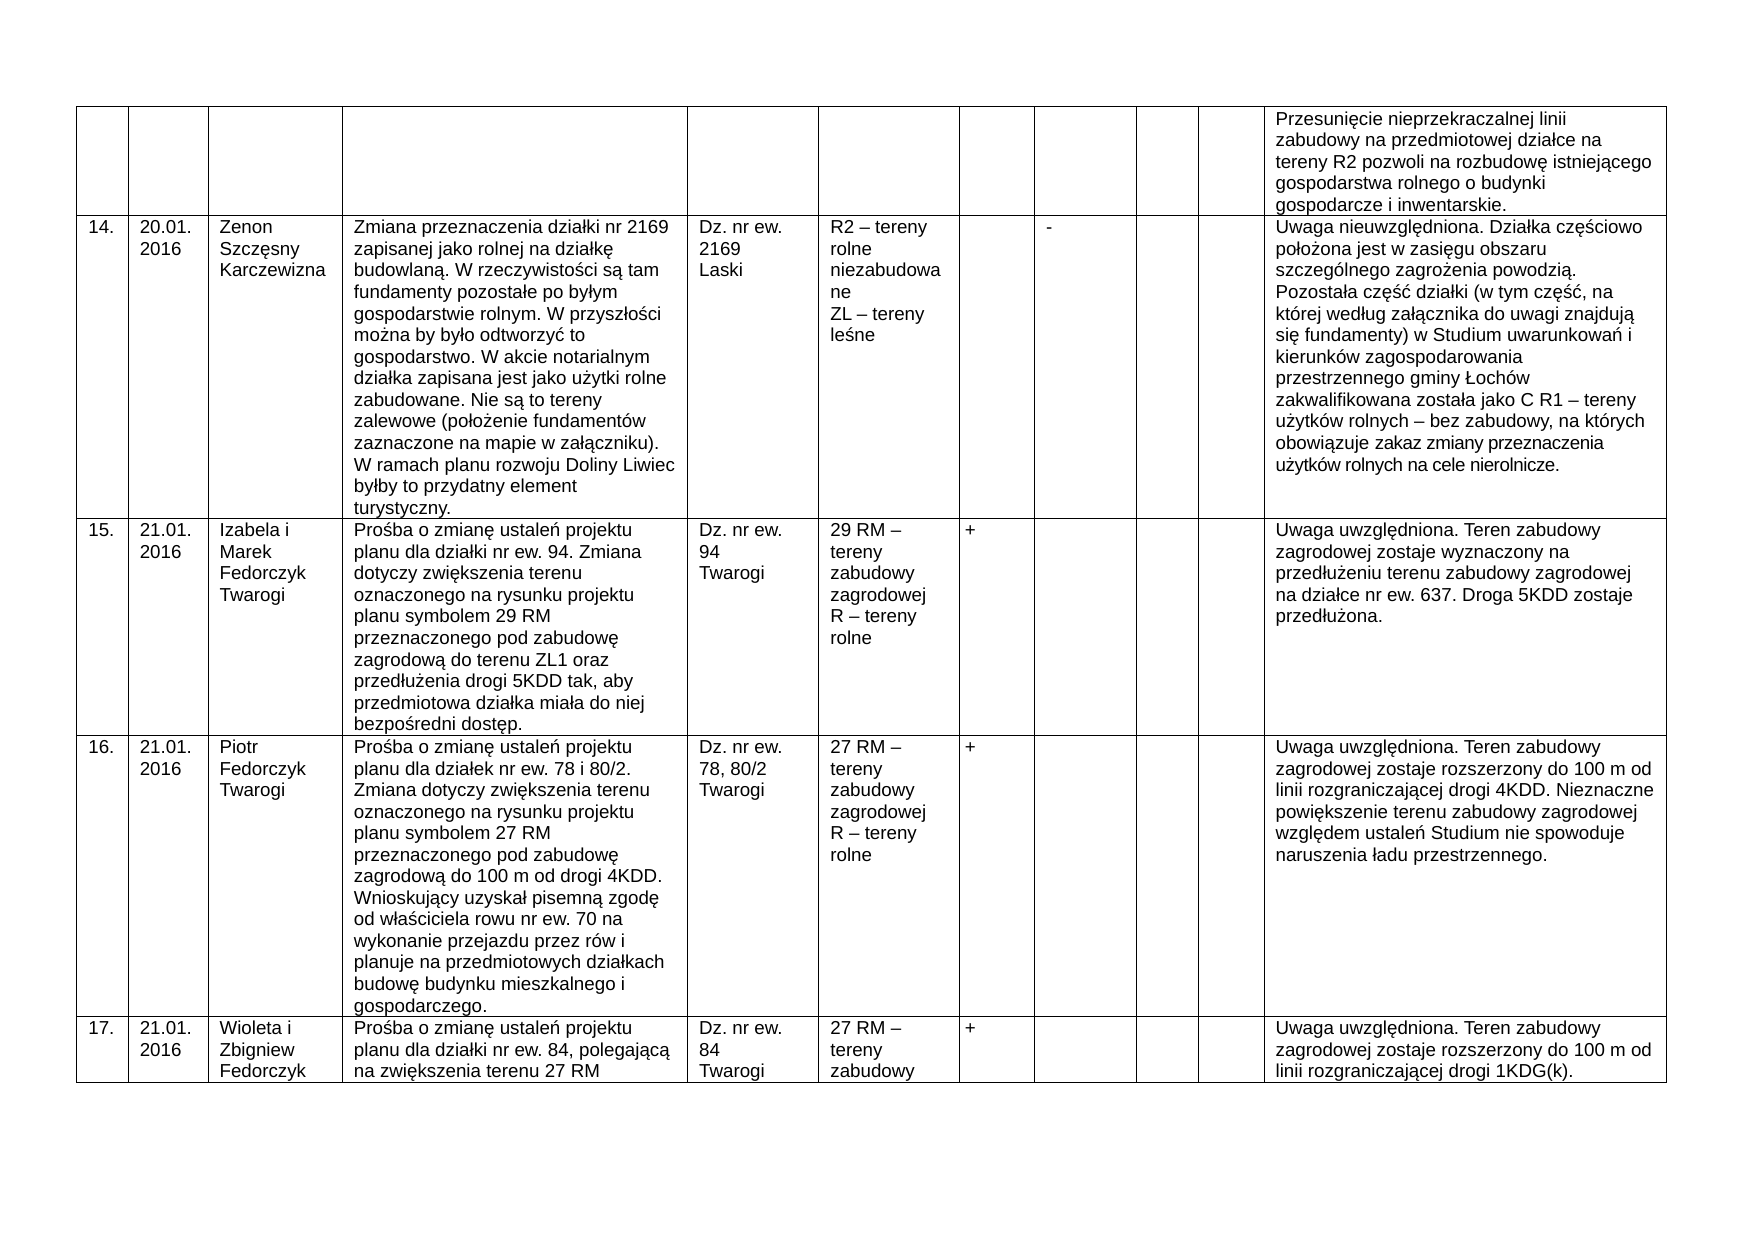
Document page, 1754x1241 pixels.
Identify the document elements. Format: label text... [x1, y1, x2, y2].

table_cell [1137, 519, 1198, 735]
table_cell 20.01.2016 [129, 216, 208, 518]
table_cell [1137, 1017, 1198, 1082]
table_cell [343, 107, 687, 215]
table_cell 29 RM – tereny zabudowy zagrodowej R – tereny rolne [819, 519, 959, 735]
table_cell 27 RM – tereny zabudowy zagrodowej R – tereny rolne [819, 736, 959, 1016]
table_cell [1199, 736, 1264, 1016]
table_cell Dz. nr ew. 78, 80/2 Twarogi [688, 736, 818, 1016]
table_cell Prośba o zmianę ustaleń projektu planu dla działek nr ew. 78 i 80/2. Zmiana dotyczy zwiększenia terenu oznaczonego na rysunku projektu planu symbolem 27 RM przeznaczonego pod zabudowę zagrodową do 100 m od drogi 4KDD. Wnioskujący uzyskał pisemną zgodę od właściciela rowu nr ew. 70 na wykonanie przejazdu przez rów i planuje na przedmiotowych działkach budowę budynku mieszkalnego i gospodarczego. [343, 736, 687, 1016]
table_cell 27 RM – tereny zabudowy [819, 1017, 959, 1082]
table_cell Dz. nr ew. 84 Twarogi [688, 1017, 818, 1082]
table_cell 21.01.2016 [129, 736, 208, 1016]
table_cell [1035, 107, 1136, 215]
table_cell Przesunięcie nieprzekraczalnej linii zabudowy na przedmiotowej działce na tereny R2 pozwoli na rozbudowę istniejącego gospodarstwa rolnego o budynki gospodarcze i inwentarskie. [1265, 107, 1666, 215]
table_cell [819, 107, 959, 215]
table_cell + [960, 1017, 1034, 1082]
table_cell 14. [77, 216, 128, 518]
table_cell Dz. nr ew. 2169 Laski [688, 216, 818, 518]
table_cell 15. [77, 519, 128, 735]
table_cell 21.01.2016 [129, 1017, 208, 1082]
table_cell Uwaga uwzględniona. Teren zabudowy zagrodowej zostaje rozszerzony do 100 m od linii rozgraniczającej drogi 4KDD. Nieznaczne powiększenie terenu zabudowy zagrodowej względem ustaleń Studium nie spowoduje naruszenia ładu przestrzennego. [1265, 736, 1666, 1016]
table_cell + [960, 736, 1034, 1016]
table_cell [1199, 216, 1264, 518]
table_cell [129, 107, 208, 215]
table_cell [1035, 736, 1136, 1016]
table_cell Uwaga uwzględniona. Teren zabudowy zagrodowej zostaje wyznaczony na przedłużeniu terenu zabudowy zagrodowej na działce nr ew. 637. Droga 5KDD zostaje przedłużona. [1265, 519, 1666, 735]
table_cell Dz. nr ew. 94 Twarogi [688, 519, 818, 735]
table_cell Prośba o zmianę ustaleń projektu planu dla działki nr ew. 94. Zmiana dotyczy zwiększenia terenu oznaczonego na rysunku projektu planu symbolem 29 RM przeznaczonego pod zabudowę zagrodową do terenu ZL1 oraz przedłużenia drogi 5KDD tak, aby przedmiotowa działka miała do niej bezpośredni dostęp. [343, 519, 687, 735]
table_cell Wioleta i Zbigniew Fedorczyk [209, 1017, 342, 1082]
table_cell Izabela i Marek Fedorczyk Twarogi [209, 519, 342, 735]
table_cell 17. [77, 1017, 128, 1082]
table_cell + [960, 519, 1034, 735]
table_cell Uwaga uwzględniona. Teren zabudowy zagrodowej zostaje rozszerzony do 100 m od linii rozgraniczającej drogi 1KDG(k). [1265, 1017, 1666, 1082]
table_cell [1137, 107, 1198, 215]
table_cell Zmiana przeznaczenia działki nr 2169 zapisanej jako rolnej na działkę budowlaną. W rzeczywistości są tam fundamenty pozostałe po byłym gospodarstwie rolnym. W przyszłości można by było odtworzyć to gospodarstwo. W akcie notarialnym działka zapisana jest jako użytki rolne zabudowane. Nie są to tereny zalewowe (położenie fundamentów zaznaczone na mapie w załączniku). W ramach planu rozwoju Doliny Liwiec byłby to przydatny element turystyczny. [343, 216, 687, 518]
table_cell Zenon Szczęsny Karczewizna [209, 216, 342, 518]
table_cell [1199, 1017, 1264, 1082]
table_cell [77, 107, 128, 215]
table_cell Piotr Fedorczyk Twarogi [209, 736, 342, 1016]
table_cell - [1035, 216, 1136, 518]
table_cell [1137, 736, 1198, 1016]
table_cell Prośba o zmianę ustaleń projektu planu dla działki nr ew. 84, polegającą na zwiększenia terenu 27 RM [343, 1017, 687, 1082]
table_cell 16. [77, 736, 128, 1016]
table_cell [1035, 519, 1136, 735]
table_cell [1199, 107, 1264, 215]
table_cell [1035, 1017, 1136, 1082]
table_cell Uwaga nieuwzględniona. Działka częściowo położona jest w zasięgu obszaru szczególnego zagrożenia powodzią. Pozostała część działki (w tym część, na której według załącznika do uwagi znajdują się fundamenty) w Studium uwarunkowań i kierunków zagospodarowania przestrzennego gminy Łochów zakwalifikowana została jako C R1 – tereny użytków rolnych – bez zabudowy, na których obowiązuje zakaz zmiany przeznaczenia użytków rolnych na cele nierolnicze. [1265, 216, 1666, 518]
table_cell [209, 107, 342, 215]
table_cell [960, 216, 1034, 518]
table_cell 21.01.2016 [129, 519, 208, 735]
table_cell [960, 107, 1034, 215]
table_cell [1199, 519, 1264, 735]
table_cell [688, 107, 818, 215]
table_cell [1137, 216, 1198, 518]
table_cell R2 – tereny rolne niezabudowane ZL – tereny leśne [819, 216, 959, 518]
